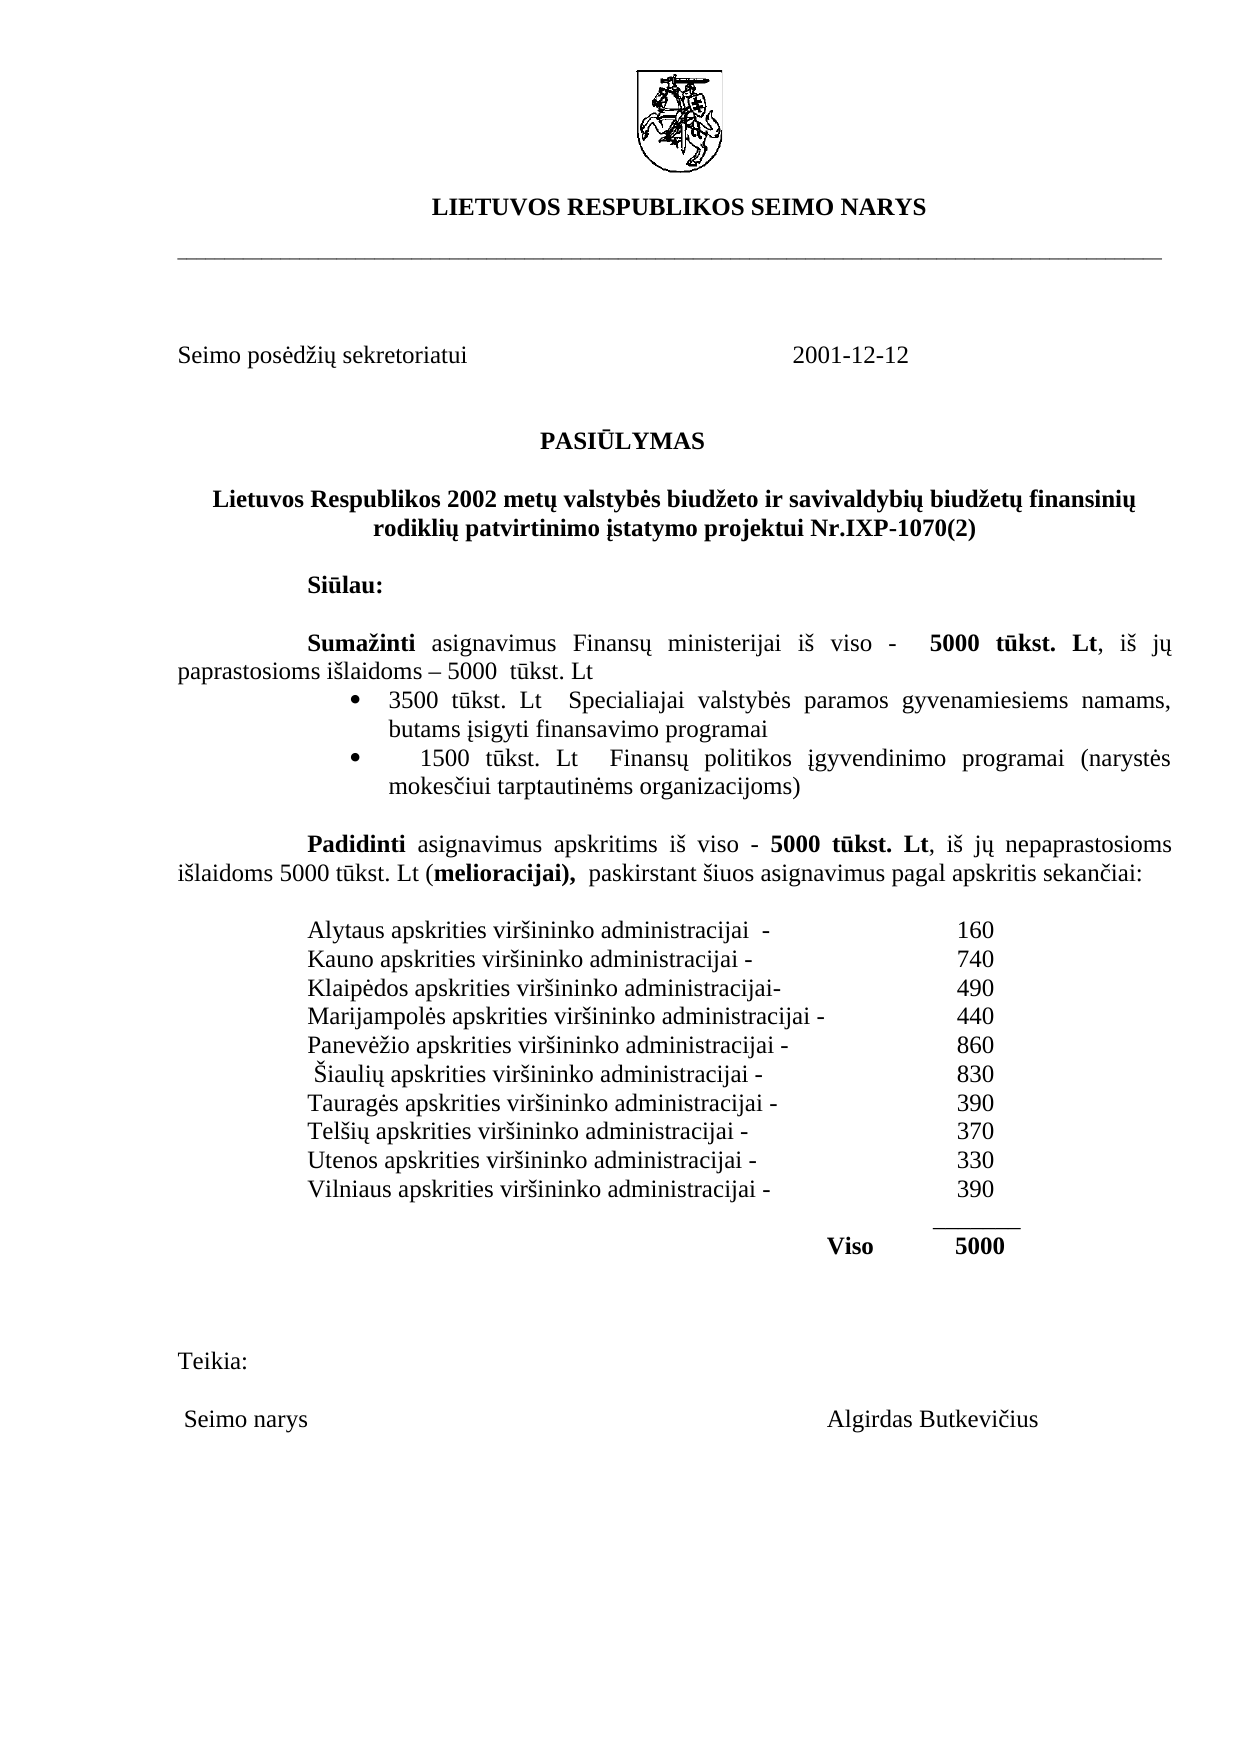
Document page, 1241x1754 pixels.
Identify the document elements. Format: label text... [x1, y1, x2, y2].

text Šiaulių apskrities viršininko administracijai - 830 [177, 1059, 1172, 1088]
text Lietuvos Respublikos 2002 metų valstybės biudžeto ir savivaldybių biudžetų finansinių rodiklių patvirtinimo įstatymo projektui Nr.IXP-1070(2) [177, 484, 1172, 541]
subtitle Seimo narys Algirdas Butkevičius [177, 1404, 1172, 1433]
text Utenos apskrities viršininko administracijai - 330 [177, 1145, 1172, 1174]
text Tauragės apskrities viršininko administracijai - 390 [177, 1088, 1172, 1116]
text PASIŪLYMAS [177, 426, 1172, 455]
list 1500 tūkst. Lt Finansų politikos įgyvendinimo programai (narystės mokesčiui tarptautinėms organizacijoms) [351, 743, 1172, 800]
text Teikia: [177, 1346, 1172, 1375]
text Sumažinti asignavimus Finansų ministerijai iš viso - 5000 tūkst. Lt, iš jų paprastosioms išlaidoms – 5000 tūkst. Lt [177, 628, 1172, 685]
text Padidinti asignavimus apskritims iš viso - 5000 tūkst. Lt, iš jų nepaprastosioms išlaidoms 5000 tūkst. Lt (melioracijai), paskirstant šiuos asignavimus pagal apskritis sekančiai: [177, 829, 1172, 886]
text Marijampolės apskrities viršininko administracijai - 440 [177, 1001, 1172, 1030]
list 3500 tūkst. Lt Specialiajai valstybės paramos gyvenamiesiems namams, butams įsigyti finansavimo programai [351, 685, 1172, 743]
text Seimo posėdžių sekretoriatui 2001-12-12 [177, 340, 1172, 369]
text Kauno apskrities viršininko administracijai - 740 Klaipėdos apskrities viršininko administracijai- 490 [177, 944, 1172, 1001]
text Panevėžio apskrities viršininko administracijai - 860 [177, 1030, 1172, 1059]
text Vilniaus apskrities viršininko administracijai - 390 _______ Viso 5000 [177, 1174, 1172, 1260]
text LIETUVOS RESPUBLIKOS SEIMO NARYS [177, 192, 1181, 220]
text Telšių apskrities viršininko administracijai - 370 [177, 1116, 1172, 1145]
text _________________________________________________________________________________________________________ [177, 239, 1181, 261]
text Alytaus apskrities viršininko administracijai - 160 [177, 915, 1172, 944]
text Siūlau: [177, 570, 1172, 599]
